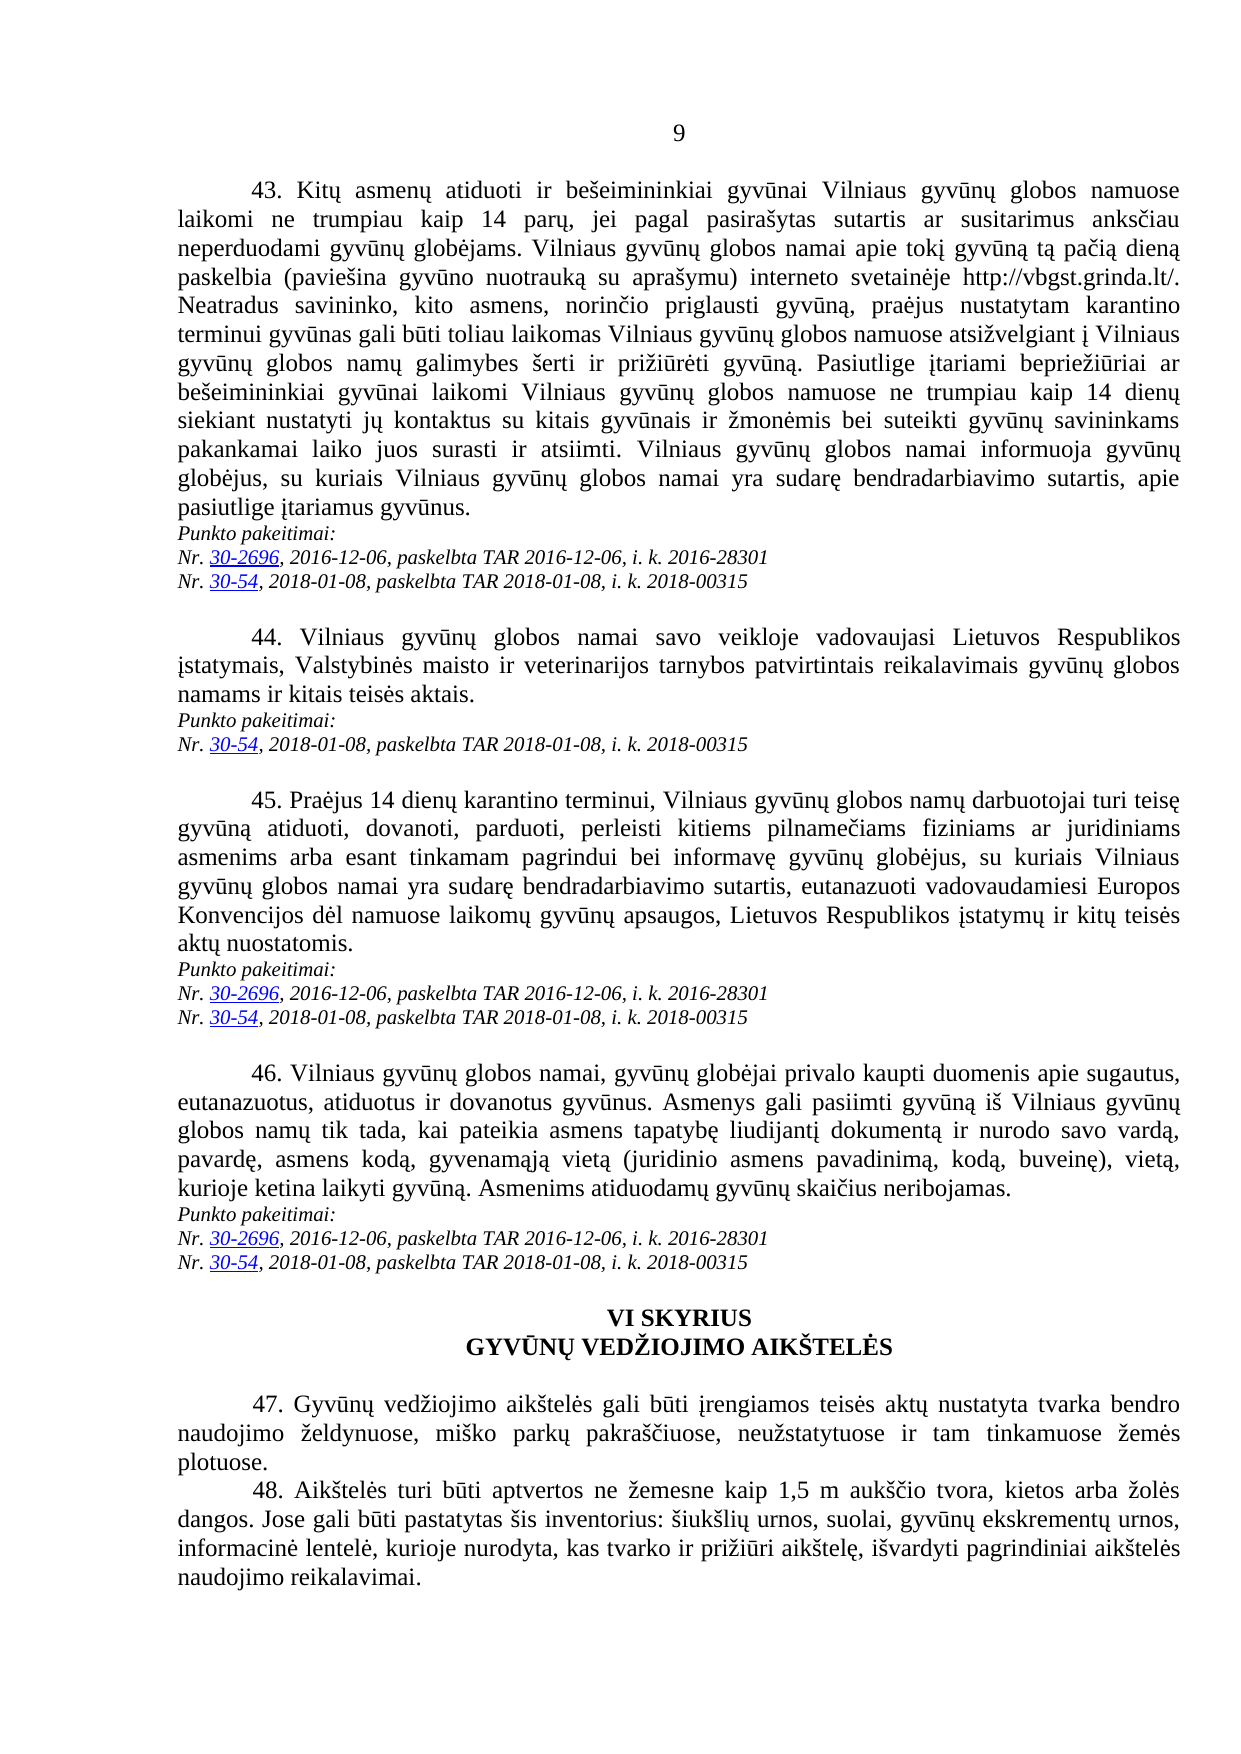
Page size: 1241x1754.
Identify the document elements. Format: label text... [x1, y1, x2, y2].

text Punkto pakeitimai: [177, 708, 1181, 732]
text Nr. 30-54, 2018-01-08, paskelbta TAR 2018-01-08, i. k. 2018-00315 [177, 1250, 1181, 1274]
text 46. Vilniaus gyvūnų globos namai, gyvūnų globėjai privalo kaupti duomenis apie sugautus, eutanazuotus, atiduotus ir dovanotus gyvūnus. Asmenys gali pasiimti gyvūną iš Vilniaus gyvūnų globos namų tik tada, kai pateikia asmens tapatybę liudijantį dokumentą ir nurodo savo vardą, pavardę, asmens kodą, gyvenamąją vietą (juridinio asmens pavadinimą, kodą, buveinę), vietą, kurioje ketina laikyti gyvūną. Asmenims atiduodamų gyvūnų skaičius neribojamas. [177, 1058, 1181, 1202]
text 48. Aikštelės turi būti aptvertos ne žemesne kaip 1,5 m aukščio tvora, kietos arba žolės dangos. Jose gali būti pastatytas šis inventorius: šiukšlių urnos, suolai, gyvūnų ekskrementų urnos, informacinė lentelė, kurioje nurodyta, kas tvarko ir prižiūri aikštelę, išvardyti pagrindiniai aikštelės naudojimo reikalavimai. [177, 1475, 1181, 1590]
text 45. Praėjus 14 dienų karantino terminui, Vilniaus gyvūnų globos namų darbuotojai turi teisę gyvūną atiduoti, dovanoti, parduoti, perleisti kitiems pilnamečiams fiziniams ar juridiniams asmenims arba esant tinkamam pagrindui bei informavę gyvūnų globėjus, su kuriais Vilniaus gyvūnų globos namai yra sudarę bendradarbiavimo sutartis, eutanazuoti vadovaudamiesi Europos Konvencijos dėl namuose laikomų gyvūnų apsaugos, Lietuvos Respublikos įstatymų ir kitų teisės aktų nuostatomis. [177, 785, 1181, 957]
text Nr. 30-2696, 2016-12-06, paskelbta TAR 2016-12-06, i. k. 2016-28301 [177, 981, 1181, 1005]
text 43. Kitų asmenų atiduoti ir bešeimininkiai gyvūnai Vilniaus gyvūnų globos namuose laikomi ne trumpiau kaip 14 parų, jei pagal pasirašytas sutartis ar susitarimus anksčiau neperduodami gyvūnų globėjams. Vilniaus gyvūnų globos namai apie tokį gyvūną tą pačią dieną paskelbia (paviešina gyvūno nuotrauką su aprašymu) interneto svetainėje http://vbgst.grinda.lt/. Neatradus savininko, kito asmens, norinčio priglausti gyvūną, praėjus nustatytam karantino terminui gyvūnas gali būti toliau laikomas Vilniaus gyvūnų globos namuose atsižvelgiant į Vilniaus gyvūnų globos namų galimybes šerti ir prižiūrėti gyvūną. Pasiutlige įtariami bepriežiūriai ar bešeimininkiai gyvūnai laikomi Vilniaus gyvūnų globos namuose ne trumpiau kaip 14 dienų siekiant nustatyti jų kontaktus su kitais gyvūnais ir žmonėmis bei suteikti gyvūnų savininkams pakankamai laiko juos surasti ir atsiimti. Vilniaus gyvūnų globos namai informuoja gyvūnų globėjus, su kuriais Vilniaus gyvūnų globos namai yra sudarę bendradarbiavimo sutartis, apie pasiutlige įtariamus gyvūnus. [177, 176, 1181, 521]
text Punkto pakeitimai: [177, 1202, 1181, 1226]
text 44. Vilniaus gyvūnų globos namai savo veikloje vadovaujasi Lietuvos Respublikos įstatymais, Valstybinės maisto ir veterinarijos tarnybos patvirtintais reikalavimais gyvūnų globos namams ir kitais teisės aktais. [177, 622, 1181, 708]
text VI SKYRIUS [177, 1303, 1181, 1332]
text Nr. 30-2696, 2016-12-06, paskelbta TAR 2016-12-06, i. k. 2016-28301 [177, 1226, 1181, 1250]
text Nr. 30-54, 2018-01-08, paskelbta TAR 2018-01-08, i. k. 2018-00315 [177, 732, 1181, 756]
text Nr. 30-54, 2018-01-08, paskelbta TAR 2018-01-08, i. k. 2018-00315 [177, 1005, 1181, 1029]
text Nr. 30-2696, 2016-12-06, paskelbta TAR 2016-12-06, i. k. 2016-28301 [177, 545, 1181, 569]
text gyvūnų vedžiojimo AIKŠTELės [177, 1332, 1181, 1360]
text 47. Gyvūnų vedžiojimo aikštelės gali būti įrengiamos teisės aktų nustatyta tvarka bendro naudojimo želdynuose, miško parkų pakraščiuose, neužstatytuose ir tam tinkamuose žemės plotuose. [177, 1389, 1181, 1475]
text Punkto pakeitimai: [177, 521, 1181, 545]
text Punkto pakeitimai: [177, 957, 1181, 981]
text Nr. 30-54, 2018-01-08, paskelbta TAR 2018-01-08, i. k. 2018-00315 [177, 569, 1181, 593]
